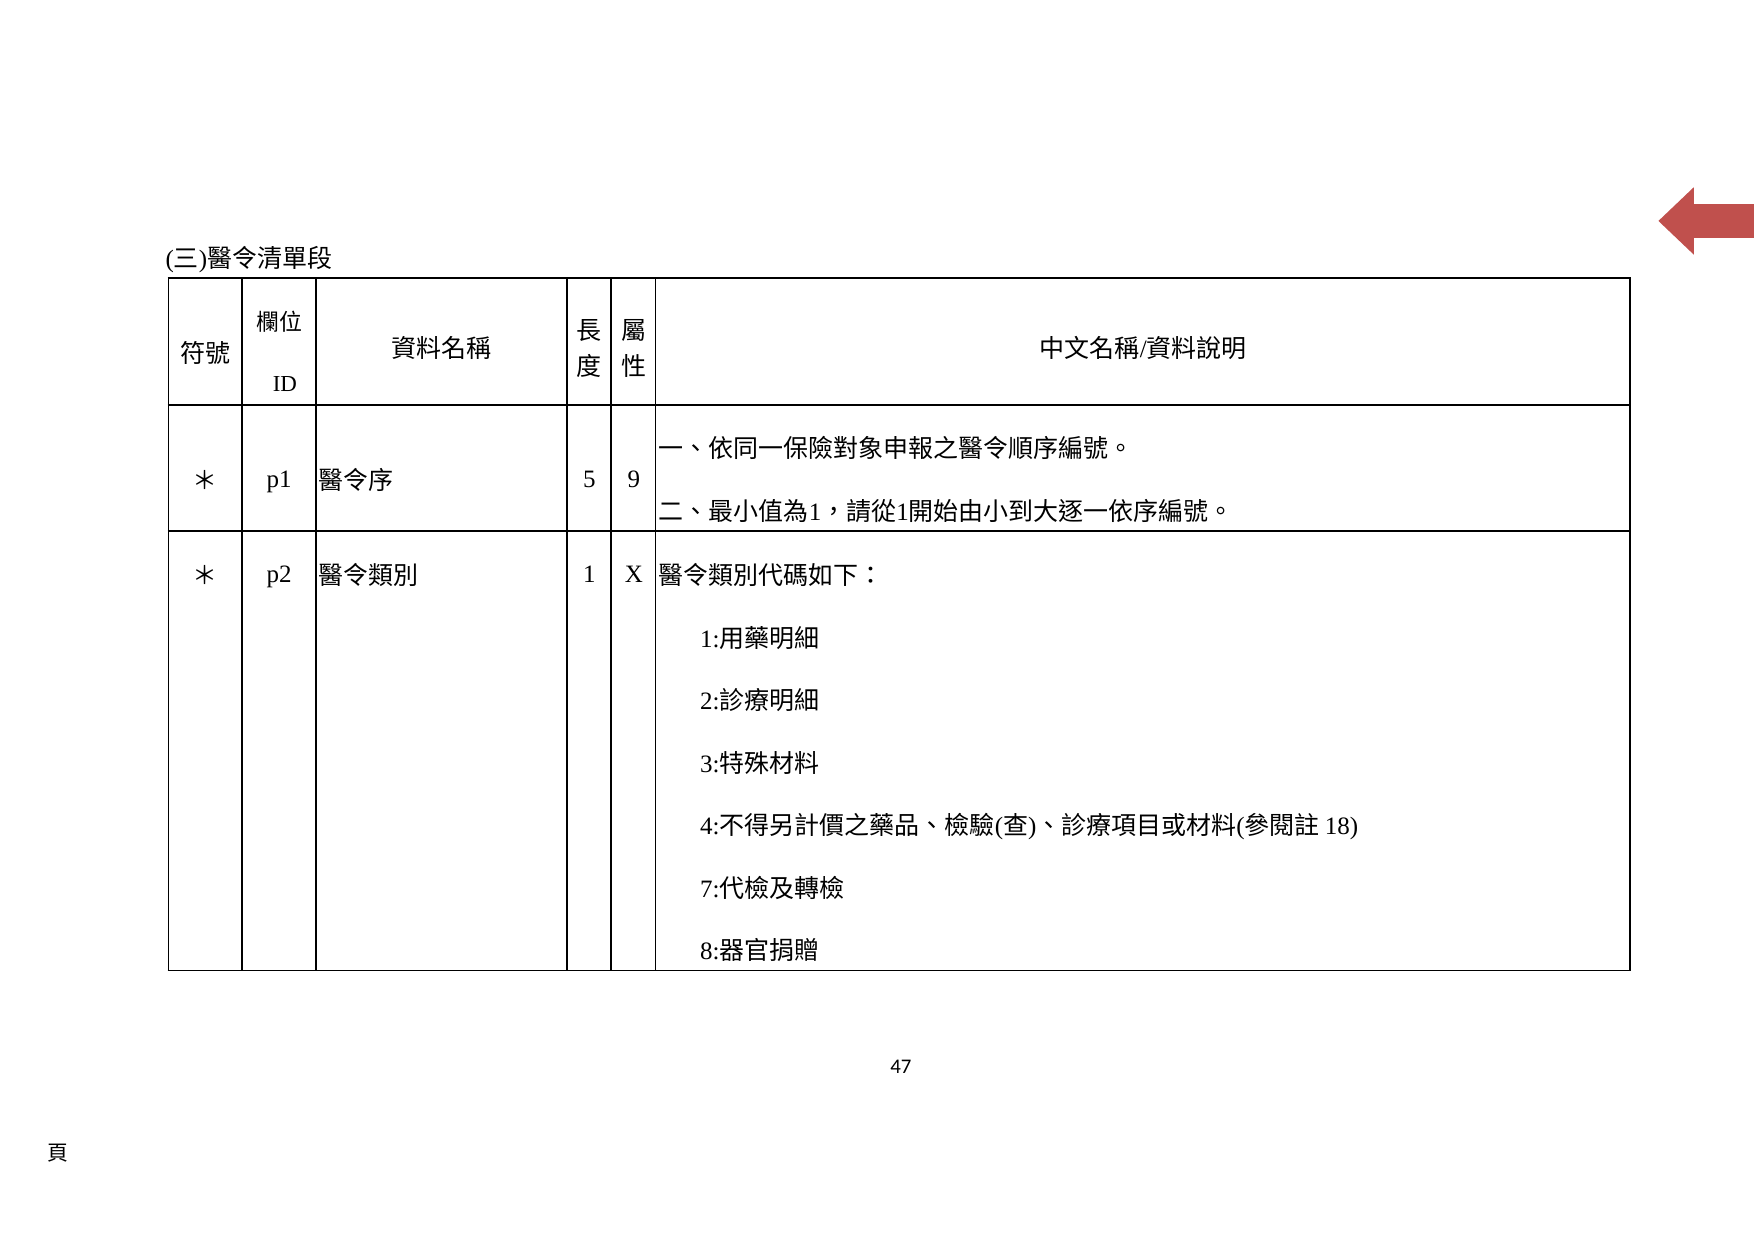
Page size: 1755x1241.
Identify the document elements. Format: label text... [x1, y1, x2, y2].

table_cell ＊ [169, 532, 241, 969]
text (三)醫令清單段 [165, 215, 1636, 277]
table_cell 5 [568, 406, 610, 530]
table_cell 1 [568, 532, 610, 969]
table_cell ＊ [169, 406, 241, 530]
table_header 長度 [568, 279, 610, 404]
table_header 欄位 ID [243, 279, 315, 404]
table_cell p1 [243, 406, 315, 530]
table_cell 醫令類別 [317, 532, 566, 969]
table_cell X [612, 532, 655, 969]
table_header 中文名稱/資料說明 [656, 279, 1629, 404]
table_cell 一、依同一保險對象申報之醫令順序編號。 二、最小值為1，請從1開始由小到大逐一依序編號。 [656, 406, 1629, 530]
table_cell 醫令序 [317, 406, 566, 530]
table_header 符號 [169, 279, 241, 404]
table_header 資料名稱 [317, 279, 566, 404]
table_cell 9 [612, 406, 655, 530]
table_cell p2 [243, 532, 315, 969]
table_header 屬性 [612, 279, 655, 404]
table_cell 醫令類別代碼如下： 1:用藥明細 2:診療明細 3:特殊材料 4:不得另計價之藥品、檢驗(查)、診療項目或材料(參閱註18) 7:代檢及轉檢 8:器官捐贈 [656, 532, 1629, 969]
